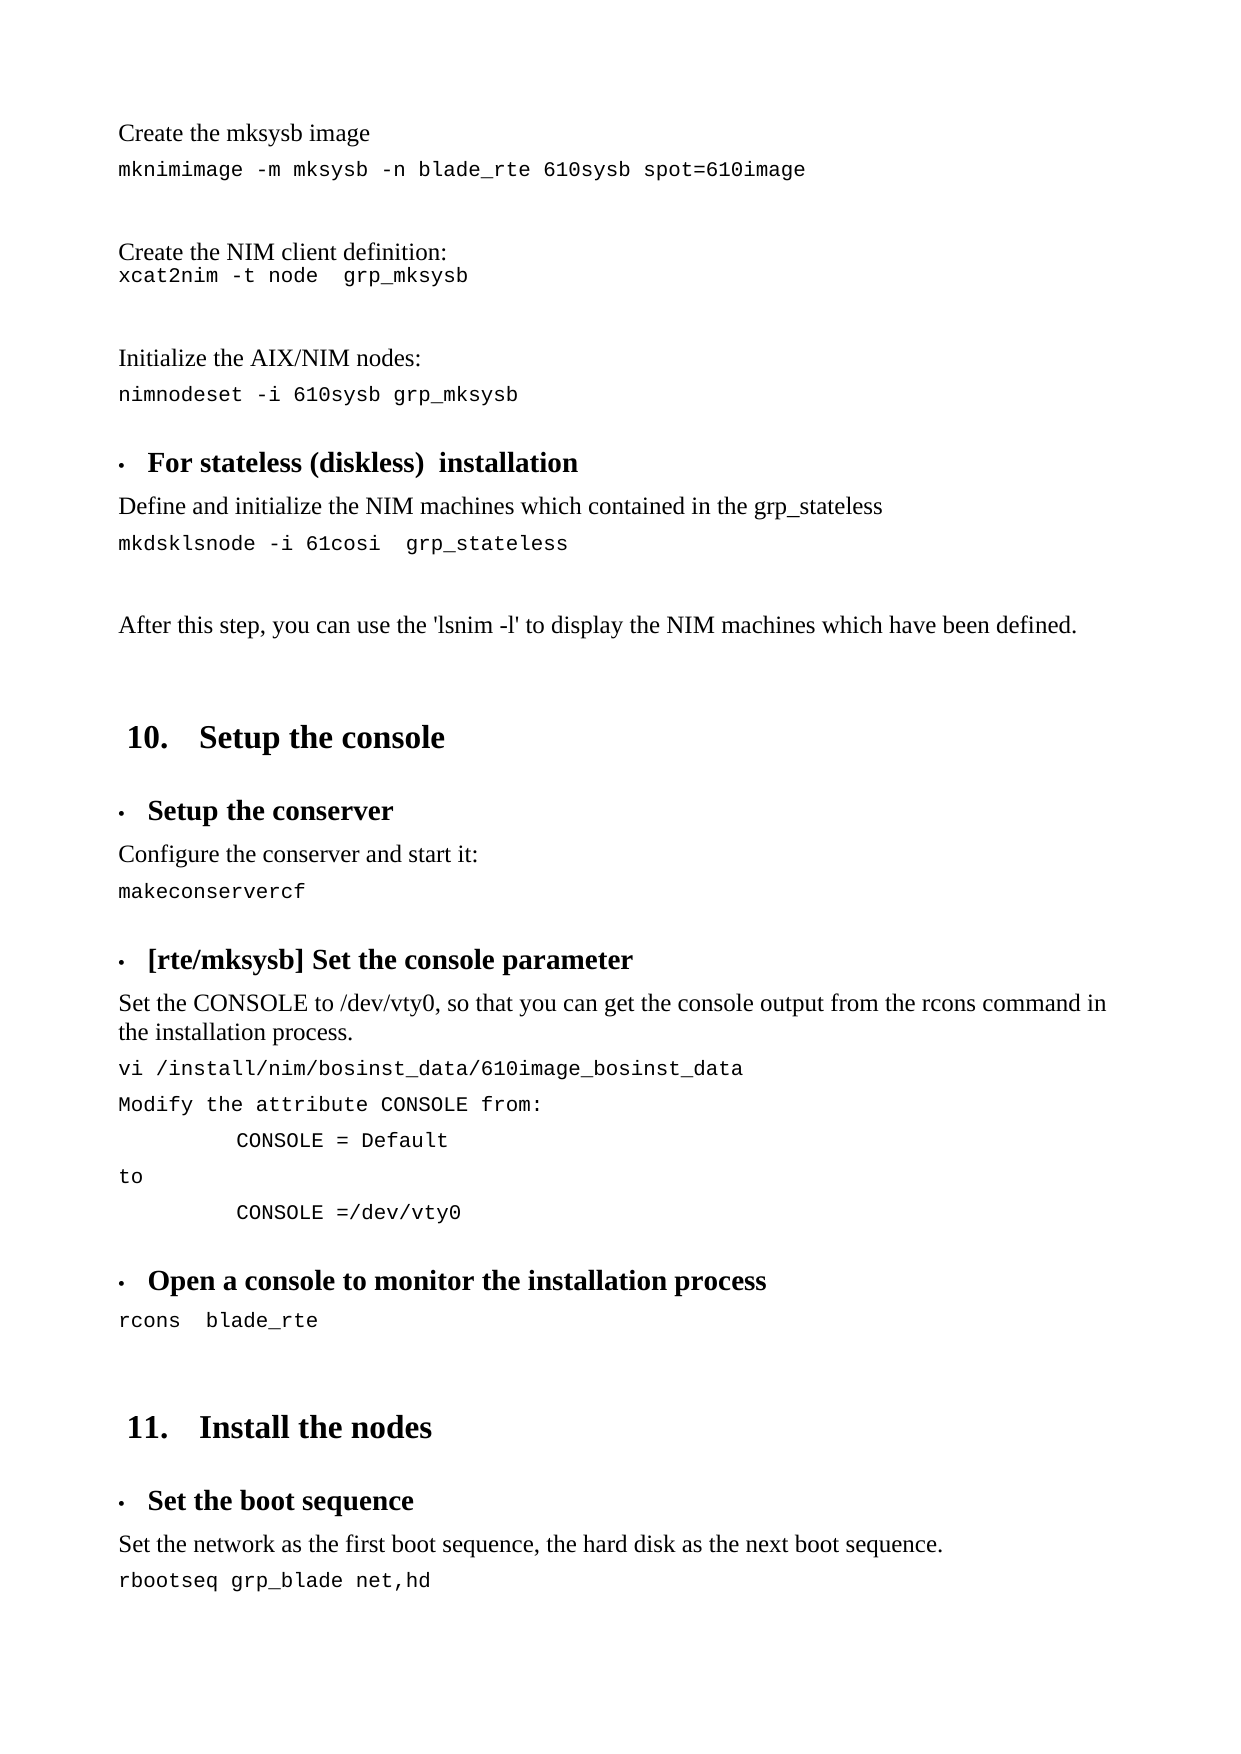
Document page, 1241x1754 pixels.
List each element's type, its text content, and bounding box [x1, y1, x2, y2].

subtitle Set the boot sequence [118, 1483, 1122, 1517]
text CONSOLE =/dev/vty0 [118, 1202, 1122, 1226]
subtitle Setup the conserver [118, 793, 1122, 827]
text makeconservercf [118, 881, 1122, 904]
text Set the network as the first boot sequence, the hard disk as the next boot sequence. [118, 1529, 1122, 1558]
subtitle For stateless (diskless) installation [118, 445, 1122, 479]
text rbootseq grp_blade net,hd [118, 1570, 1122, 1594]
subtitle Install the nodes [118, 1407, 1122, 1446]
text mkdsklsnode -i 61cosi grp_stateless [118, 533, 1122, 556]
text nimnodeset -i 610sysb grp_mksysb [118, 384, 1122, 408]
subtitle Setup the console [118, 717, 1122, 756]
text After this step, you can use the 'lsnim -l' to display the NIM machines which have been defined. [118, 610, 1122, 639]
list Create the NIM client definition: [118, 237, 1122, 266]
text CONSOLE = Default [118, 1130, 1122, 1154]
text Define and initialize the NIM machines which contained in the grp_stateless [118, 491, 1122, 520]
text Set the CONSOLE to /dev/vty0, so that you can get the console output from the rcons command in the installation process. [118, 988, 1122, 1045]
subtitle Open a console to monitor the installation process [118, 1263, 1122, 1297]
subtitle [rte/mksysb] Set the console parameter [118, 942, 1122, 975]
text Configure the conserver and start it: [118, 839, 1122, 868]
text Create the mksysb image [118, 118, 1122, 147]
text mknimimage -m mksysb -n blade_rte 610sysb spot=610image [118, 159, 1122, 183]
text Modify the attribute CONSOLE from: [118, 1094, 1122, 1118]
text Initialize the AIX/NIM nodes: [118, 343, 1122, 372]
text rcons blade_rte [118, 1309, 1122, 1333]
text xcat2nim -t node grp_mksysb [118, 266, 1122, 289]
text vi /install/nim/bosinst_data/610image_bosinst_data [118, 1058, 1122, 1081]
text to [118, 1166, 1122, 1190]
